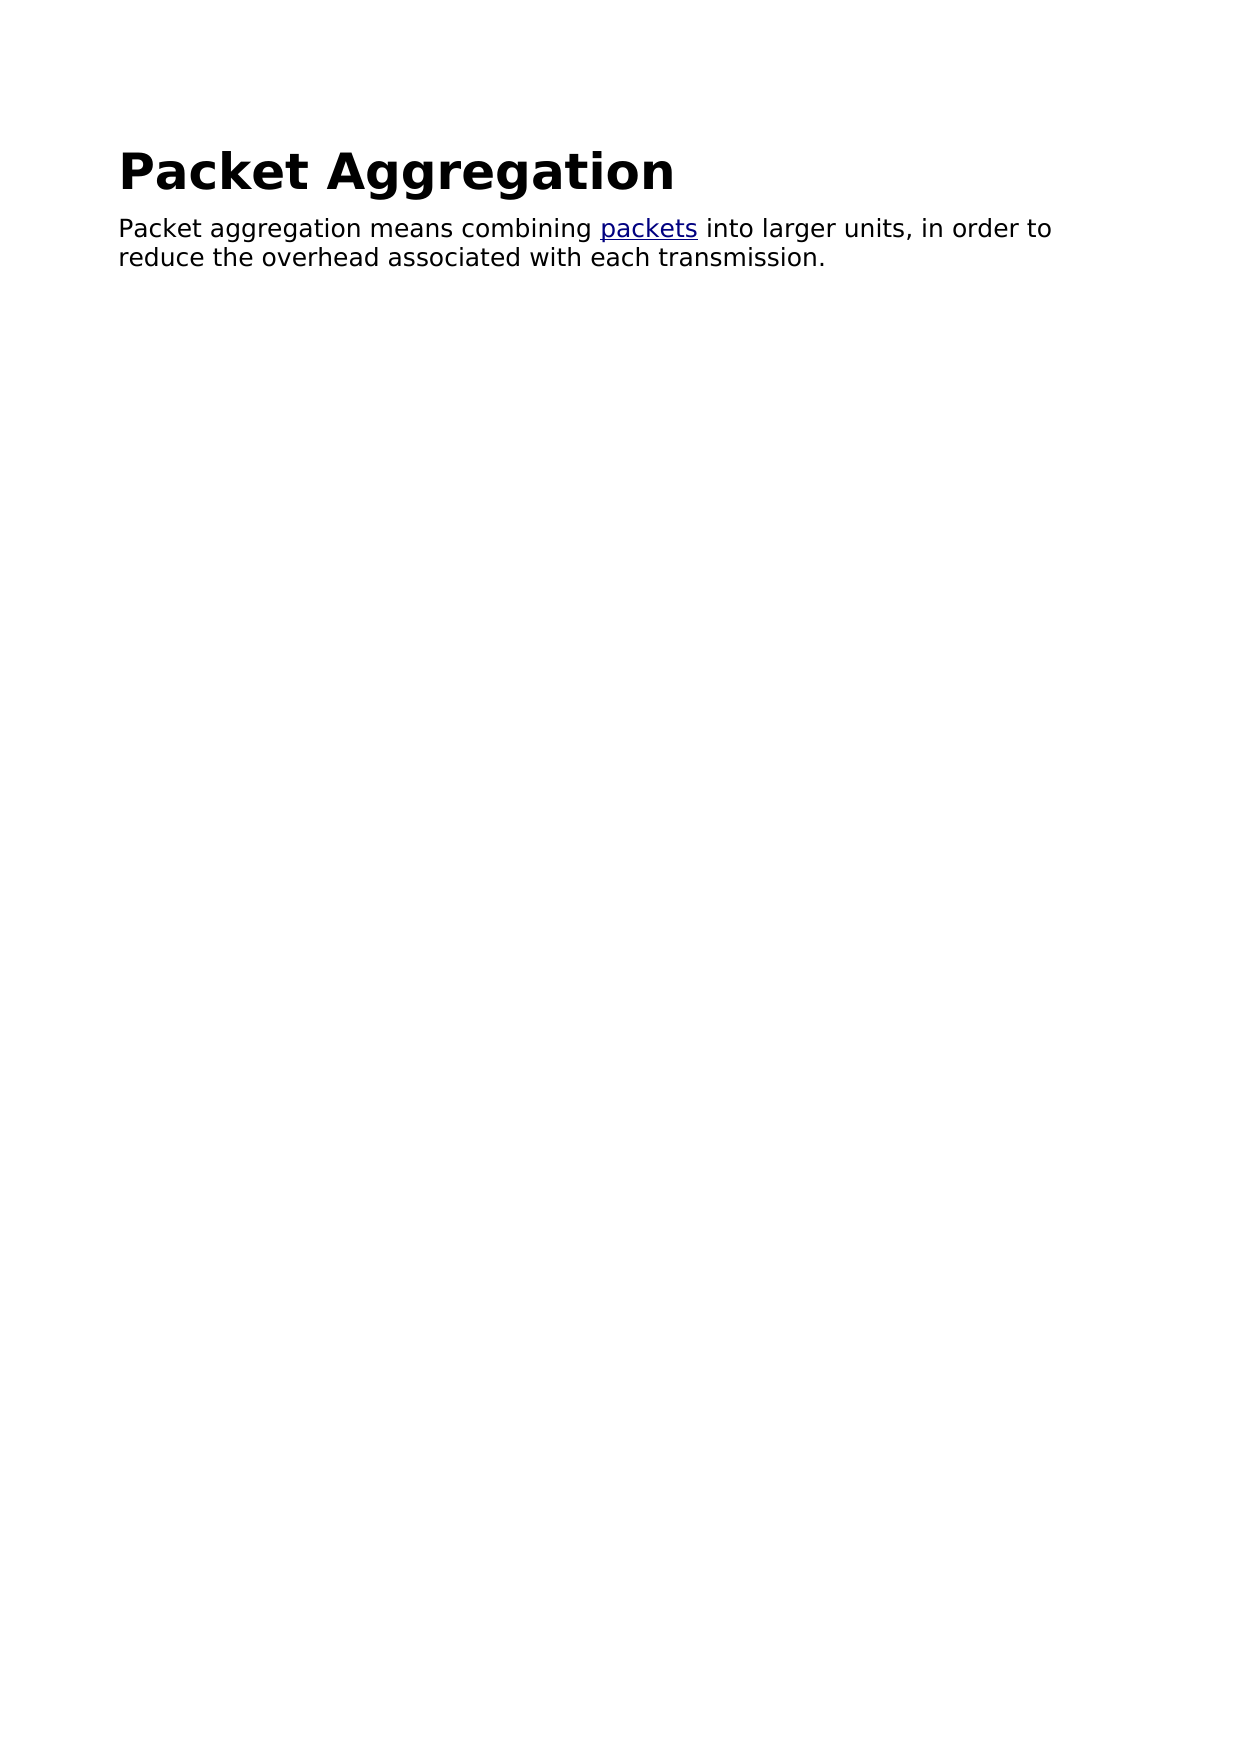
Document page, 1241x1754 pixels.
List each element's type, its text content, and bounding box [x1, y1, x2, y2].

text Packet aggregation means combining packets into larger units, in order to reduce the overhead associated with each transmission. [118, 214, 1122, 272]
subtitle Packet Aggregation [118, 143, 1122, 201]
